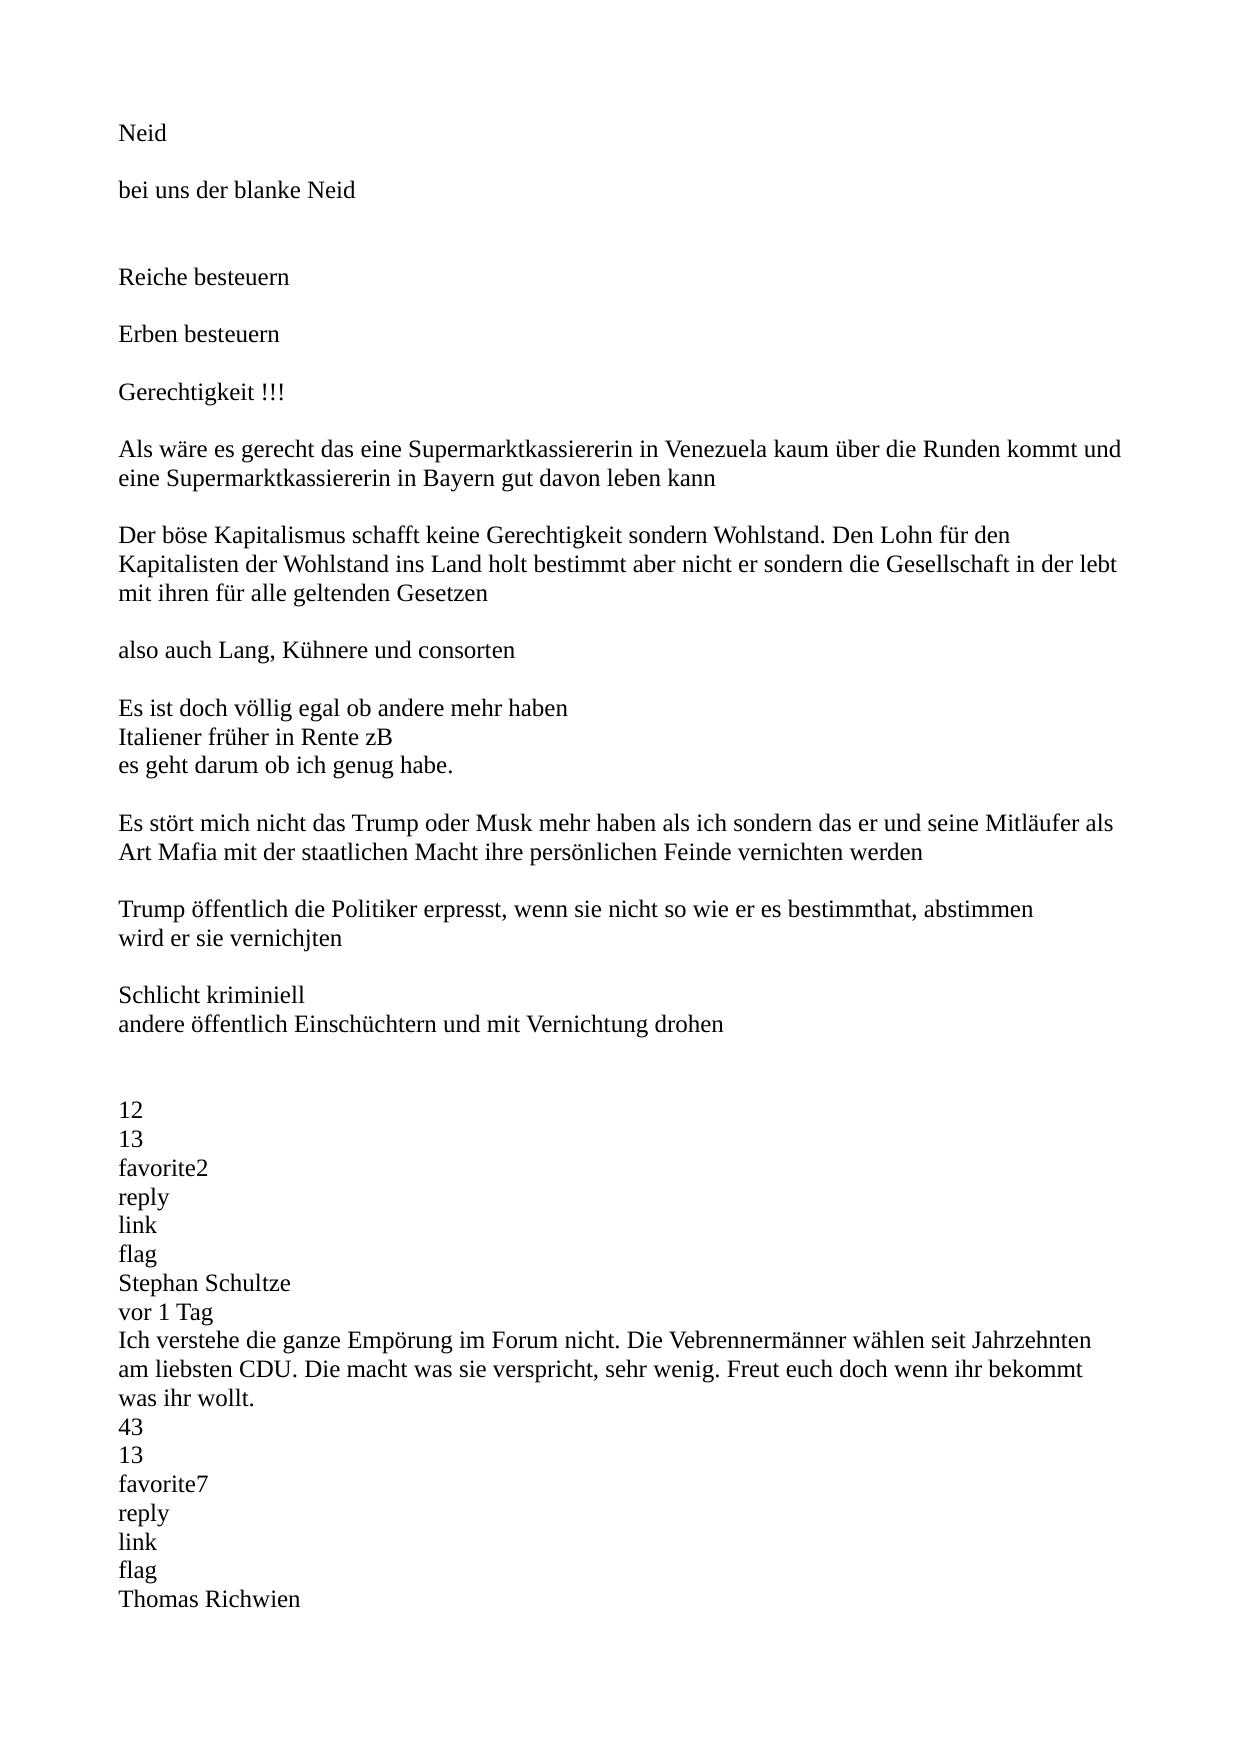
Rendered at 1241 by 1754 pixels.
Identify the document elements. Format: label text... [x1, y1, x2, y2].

text vor 1 Tag [118, 1297, 1122, 1326]
text favorite2 [118, 1153, 1122, 1182]
text link [118, 1527, 1122, 1556]
text flag [118, 1556, 1122, 1584]
text reply [118, 1498, 1122, 1527]
text flag [118, 1239, 1122, 1268]
text 13 [118, 1124, 1122, 1153]
text 43 [118, 1412, 1122, 1441]
text Ich verstehe die ganze Empörung im Forum nicht. Die Vebrennermänner wählen seit Jahrzehnten am liebsten CDU. Die macht was sie verspricht, sehr wenig. Freut euch doch wenn ihr bekommt was ihr wollt. [118, 1326, 1122, 1412]
text Stephan Schultze [118, 1268, 1122, 1297]
text Neid bei uns der blanke Neid Reiche besteuern Erben besteuern Gerechtigkeit !!! Als wäre es gerecht das eine Supermarktkassiererin in Venezuela kaum über die Runden kommt und eine Supermarktkassiererin in Bayern gut davon leben kann Der böse Kapitalismus schafft keine Gerechtigkeit sondern Wohlstand. Den Lohn für den Kapitalisten der Wohlstand ins Land holt bestimmt aber nicht er sondern die Gesellschaft in der lebt mit ihren für alle geltenden Gesetzen also auch Lang, Kühnere und consorten Es ist doch völlig egal ob andere mehr haben Italiener früher in Rente zB es geht darum ob ich genug habe. Es stört mich nicht das Trump oder Musk mehr haben als ich sondern das er und seine Mitläufer als Art Mafia mit der staatlichen Macht ihre persönlichen Feinde vernichten werden Trump öffentlich die Politiker erpresst, wenn sie nicht so wie er es bestimmthat, abstimmen wird er sie vernichjten Schlicht kriminiell andere öffentlich Einschüchtern und mit Vernichtung drohen [118, 118, 1122, 1096]
text reply [118, 1182, 1122, 1211]
text 12 [118, 1096, 1122, 1124]
text link [118, 1211, 1122, 1239]
text 13 [118, 1441, 1122, 1469]
text favorite7 [118, 1469, 1122, 1498]
text Thomas Richwien [118, 1584, 1122, 1613]
